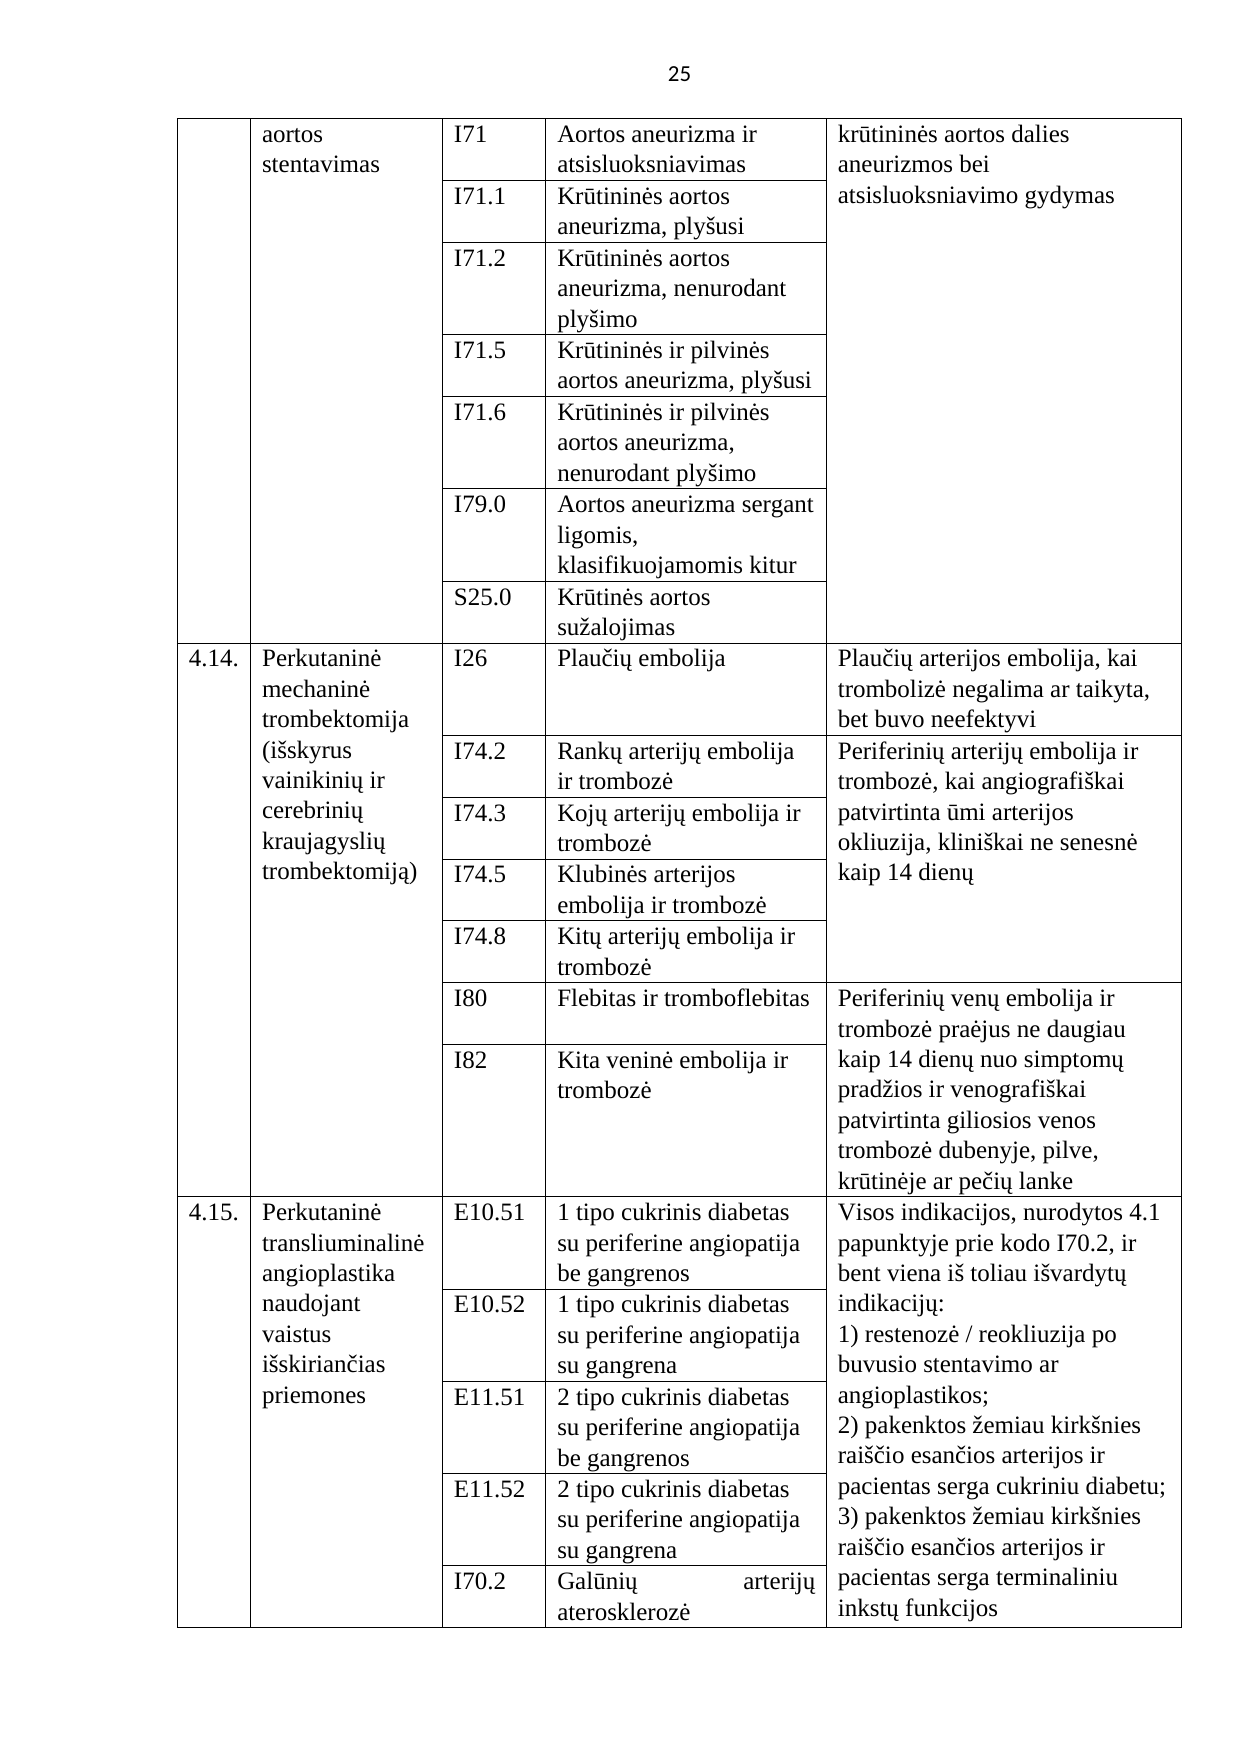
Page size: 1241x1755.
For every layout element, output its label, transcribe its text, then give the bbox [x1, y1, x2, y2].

table_cell Rankų arterijų embolija ir trombozė [546, 736, 826, 797]
table_cell Krūtininės ir pilvinės aortos aneurizma, nenurodant plyšimo [546, 397, 826, 488]
table_cell Kitų arterijų embolija ir trombozė [546, 921, 826, 982]
table_cell I79.0 [443, 489, 545, 581]
table_cell Krūtininės aortos aneurizma, nenurodant plyšimo [546, 243, 826, 334]
table_cell E10.52 [443, 1290, 545, 1381]
table_cell Plaučių embolija [546, 644, 826, 735]
table_cell E11.52 [443, 1474, 545, 1565]
table_cell I74.3 [443, 798, 545, 858]
table_cell I70.2 [443, 1566, 545, 1627]
table_cell Periferinių arterijų embolija ir trombozė, kai angiografiškai patvirtinta ūmi arterijos okliuzija, kliniškai ne senesnė kaip 14 dienų [827, 736, 1181, 982]
table_cell Krūtinės aortos sužalojimas [546, 582, 826, 642]
table_cell I71.2 [443, 243, 545, 334]
table_cell Krūtininės aortos aneurizma, plyšusi [546, 181, 826, 242]
table_cell I74.8 [443, 921, 545, 982]
table_cell 4.15. [178, 1197, 250, 1627]
table_cell I71 [443, 119, 545, 180]
table_cell I71.6 [443, 397, 545, 488]
table_cell E10.51 [443, 1197, 545, 1288]
table_cell I71.1 [443, 181, 545, 242]
table_cell 1 tipo cukrinis diabetas su periferine angiopatija be gangrenos [546, 1197, 826, 1288]
table_cell Kita veninė embolija ir trombozė [546, 1045, 826, 1196]
table_cell Krūtininės ir pilvinės aortos aneurizma, plyšusi [546, 335, 826, 396]
table_cell 2 tipo cukrinis diabetas su periferine angiopatija su gangrena [546, 1474, 826, 1565]
table_cell I74.2 [443, 736, 545, 797]
table_cell Visos indikacijos, nurodytos 4.1 papunktyje prie kodo I70.2, ir bent viena iš toliau išvardytų indikacijų: 1) restenozė / reokliuzija po buvusio stentavimo ar angioplastikos; 2) pakenktos žemiau kirkšnies raiščio esančios arterijos ir pacientas serga cukriniu diabetu; 3) pakenktos žemiau kirkšnies raiščio esančios arterijos ir pacientas serga terminaliniu inkstų funkcijos [827, 1197, 1181, 1627]
table_cell I80 [443, 983, 545, 1044]
table_cell Klubinės arterijos embolija ir trombozė [546, 860, 826, 920]
table_cell 4.14. [178, 644, 250, 1196]
table_cell 1 tipo cukrinis diabetas su periferine angiopatija su gangrena [546, 1290, 826, 1381]
table_cell Periferinių venų embolija ir trombozė praėjus ne daugiau kaip 14 dienų nuo simptomų pradžios ir venografiškai patvirtinta giliosios venos trombozė dubenyje, pilve, krūtinėje ar pečių lanke [827, 983, 1181, 1196]
table_cell I74.5 [443, 860, 545, 920]
table_cell I26 [443, 644, 545, 735]
table_cell Perkutaninė mechaninė trombektomija (išskyrus vainikinių ir cerebrinių kraujagyslių trombektomiją) [251, 644, 442, 1196]
table_cell I82 [443, 1045, 545, 1196]
table_cell Aortos aneurizma ir atsisluoksniavimas [546, 119, 826, 180]
table_cell aortos stentavimas [251, 119, 442, 642]
table_cell Perkutaninė transliuminalinė angioplastika naudojant vaistus išskiriančias priemones [251, 1197, 442, 1627]
table_cell S25.0 [443, 582, 545, 642]
table_cell [178, 119, 250, 642]
table_cell 2 tipo cukrinis diabetas su periferine angiopatija be gangrenos [546, 1382, 826, 1473]
table_cell Galūnių arterijų aterosklerozė [546, 1566, 826, 1627]
table_cell Kojų arterijų embolija ir trombozė [546, 798, 826, 858]
table_cell I71.5 [443, 335, 545, 396]
table_cell Plaučių arterijos embolija, kai trombolizė negalima ar taikyta, bet buvo neefektyvi [827, 644, 1181, 735]
table_cell Aortos aneurizma sergant ligomis, klasifikuojamomis kitur [546, 489, 826, 581]
table_cell Flebitas ir tromboflebitas [546, 983, 826, 1044]
table_cell krūtininės aortos dalies aneurizmos bei atsisluoksniavimo gydymas [827, 119, 1181, 642]
table_cell E11.51 [443, 1382, 545, 1473]
